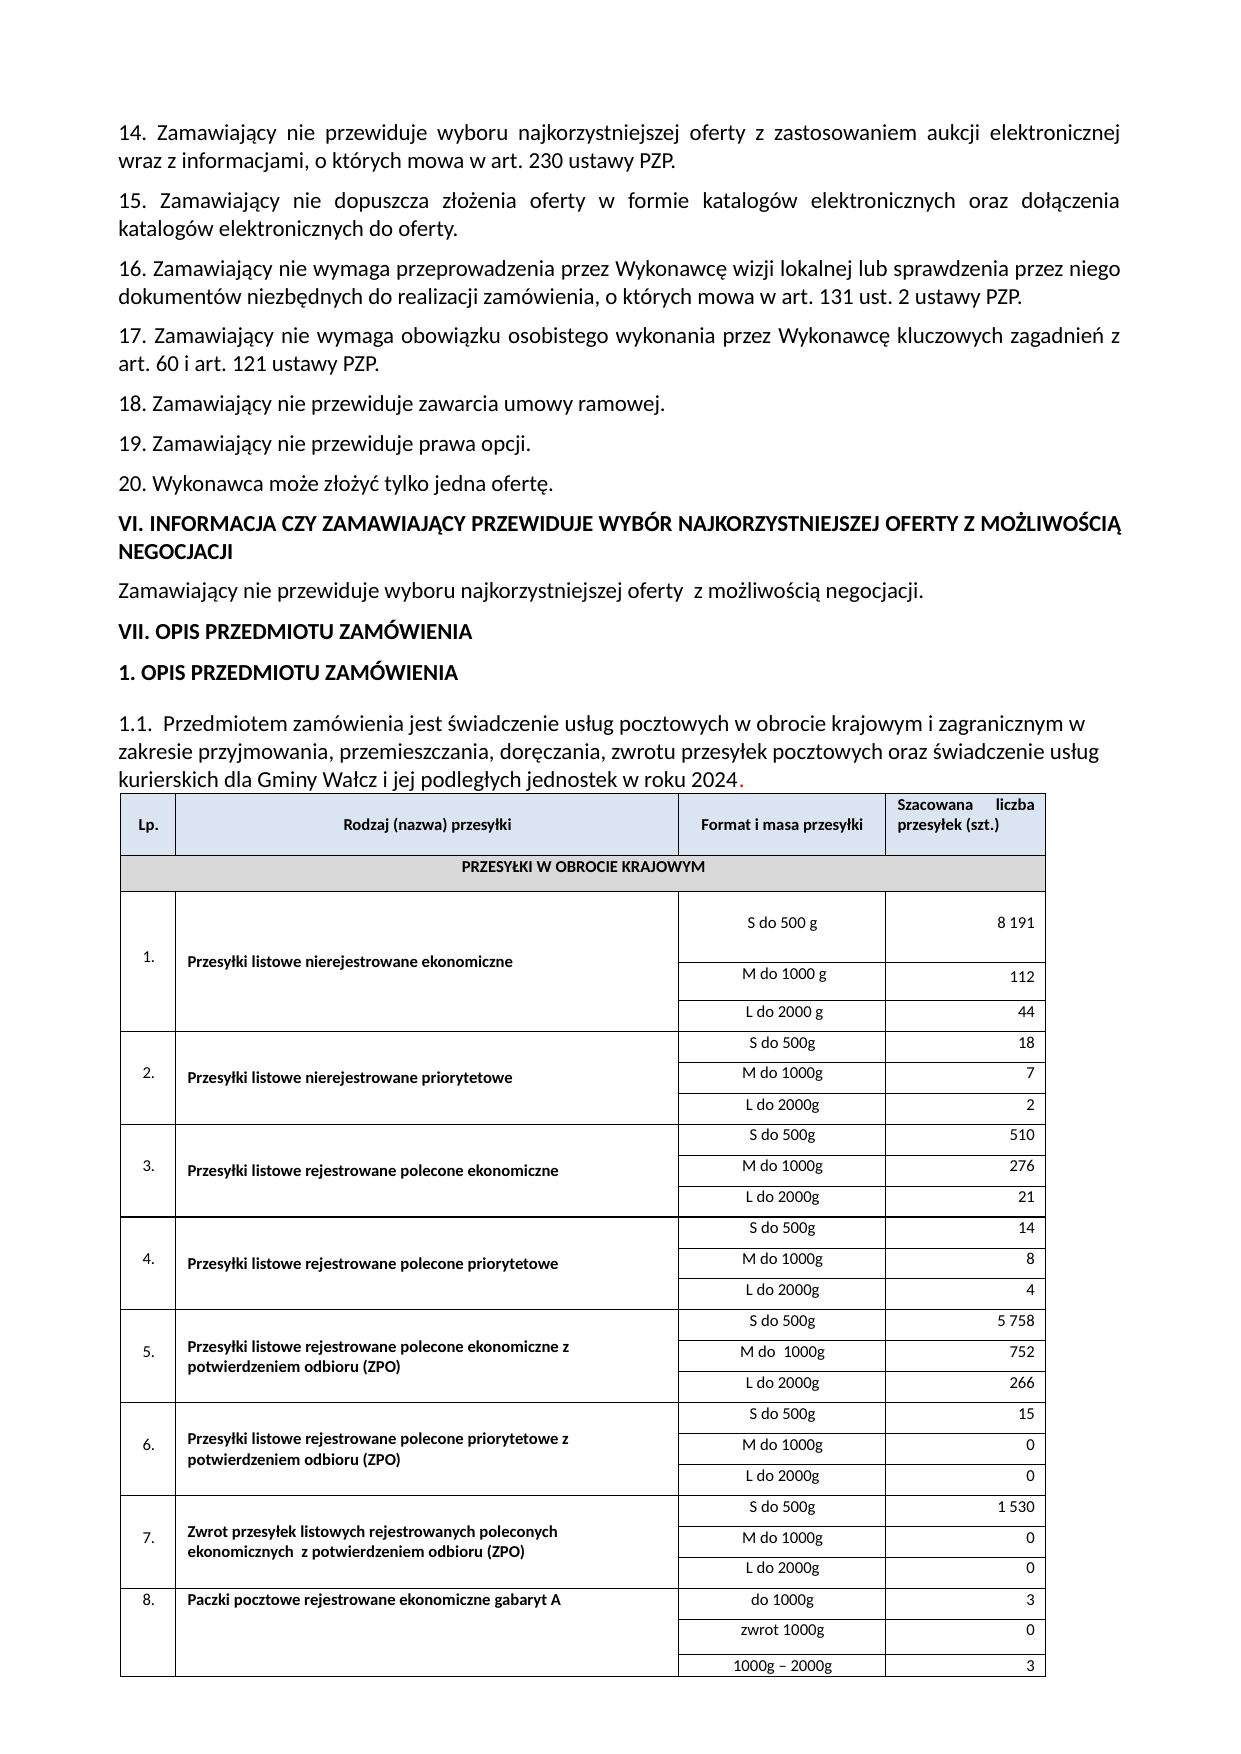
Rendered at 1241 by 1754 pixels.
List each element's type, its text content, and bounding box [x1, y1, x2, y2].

table_cell do 1000g [679, 1589, 885, 1619]
table_cell 7. [121, 1496, 175, 1588]
text 20. Wykonawca może złożyć tylko jedna ofertę. [118, 469, 1122, 497]
table_cell 2 [886, 1094, 1045, 1124]
table_cell 276 [886, 1156, 1045, 1186]
text Zamawiający nie przewiduje wyboru najkorzystniejszej oferty z możliwością negocjacji. [118, 577, 1122, 604]
text 18. Zamawiający nie przewiduje zawarcia umowy ramowej. [118, 389, 1122, 417]
table_cell S do 500g [679, 1125, 885, 1154]
table_header Szacowana liczba przesyłek (szt.) [886, 794, 1045, 855]
table_cell M do 1000g [679, 1341, 885, 1371]
table_cell M do 1000g [679, 1249, 885, 1278]
table_cell L do 2000g [679, 1558, 885, 1588]
table_cell 8. [121, 1589, 175, 1676]
table_cell L do 2000g [679, 1094, 885, 1124]
text 19. Zamawiający nie przewiduje prawa opcji. [118, 429, 1122, 457]
table_cell 7 [886, 1063, 1045, 1093]
table_cell 1 530 [886, 1496, 1045, 1526]
table_cell M do 1000 g [679, 963, 885, 1000]
table_cell 112 [886, 963, 1045, 1000]
table_cell 18 [886, 1032, 1045, 1062]
table_cell 15 [886, 1403, 1045, 1433]
table_cell Przesyłki listowe rejestrowane polecone ekonomiczne z potwierdzeniem odbioru (ZPO) [176, 1310, 678, 1402]
table_cell 0 [886, 1527, 1045, 1557]
table_cell Przesyłki listowe nierejestrowane priorytetowe [176, 1032, 678, 1124]
table_cell 1. [121, 892, 175, 1031]
text 14. Zamawiający nie przewiduje wyboru najkorzystniejszej oferty z zastosowaniem aukcji elektronicznej wraz z informacjami, o których mowa w art. 230 ustawy PZP. [118, 118, 1122, 174]
table_cell S do 500g [679, 1403, 885, 1433]
table_cell 6. [121, 1403, 175, 1495]
text 1. OPIS PRZEDMIOTU ZAMÓWIENIA [118, 658, 1122, 686]
table_cell L do 2000g [679, 1372, 885, 1402]
table_cell 21 [886, 1187, 1045, 1216]
table_cell Zwrot przesyłek listowych rejestrowanych poleconych ekonomicznych z potwierdzeniem odbioru (ZPO) [176, 1496, 678, 1588]
table_cell M do 1000g [679, 1063, 885, 1093]
table_cell Przesyłki listowe rejestrowane polecone priorytetowe [176, 1218, 678, 1309]
table_cell L do 2000g [679, 1279, 885, 1309]
table_cell 3 [886, 1655, 1045, 1676]
table_cell M do 1000g [679, 1156, 885, 1186]
table_cell 8 191 [886, 892, 1045, 962]
table_cell 266 [886, 1372, 1045, 1402]
table_cell L do 2000g [679, 1465, 885, 1495]
table_cell S do 500g [679, 1218, 885, 1247]
table_cell Przesyłki listowe rejestrowane polecone ekonomiczne [176, 1125, 678, 1216]
table_cell zwrot 1000g [679, 1620, 885, 1654]
table_cell M do 1000g [679, 1527, 885, 1557]
text 17. Zamawiający nie wymaga obowiązku osobistego wykonania przez Wykonawcę kluczowych zagadnień z art. 60 i art. 121 ustawy PZP. [118, 322, 1122, 378]
table_cell S do 500 g [679, 892, 885, 962]
table_cell Paczki pocztowe rejestrowane ekonomiczne gabaryt A [176, 1589, 678, 1676]
table_cell S do 500g [679, 1496, 885, 1526]
table_cell 0 [886, 1558, 1045, 1588]
table_cell 14 [886, 1218, 1045, 1247]
text 16. Zamawiający nie wymaga przeprowadzenia przez Wykonawcę wizji lokalnej lub sprawdzenia przez niego dokumentów niezbędnych do realizacji zamówienia, o których mowa w art. 131 ust. 2 ustawy PZP. [118, 254, 1122, 310]
table_cell 4 [886, 1279, 1045, 1309]
table_cell 1000g – 2000g [679, 1655, 885, 1676]
text 15. Zamawiający nie dopuszcza złożenia oferty w formie katalogów elektronicznych oraz dołączenia katalogów elektronicznych do oferty. [118, 186, 1122, 242]
table_cell M do 1000g [679, 1434, 885, 1464]
table_cell 3. [121, 1125, 175, 1216]
table_cell 8 [886, 1249, 1045, 1278]
table_cell 0 [886, 1465, 1045, 1495]
table_cell S do 500g [679, 1032, 885, 1062]
table_cell 5 758 [886, 1310, 1045, 1340]
table_cell 2. [121, 1032, 175, 1124]
table_cell L do 2000g [679, 1187, 885, 1216]
table_cell 5. [121, 1310, 175, 1402]
text VI. INFORMACJA CZY ZAMAWIAJĄCY PRZEWIDUJE WYBÓR NAJKORZYSTNIEJSZEJ OFERTY Z MOŻLIWOŚCIĄ NEGOCJACJI [118, 509, 1122, 565]
table_cell S do 500g [679, 1310, 885, 1340]
table_cell 44 [886, 1001, 1045, 1031]
table_cell Przesyłki listowe rejestrowane polecone priorytetowe z potwierdzeniem odbioru (ZPO) [176, 1403, 678, 1495]
table_cell 0 [886, 1620, 1045, 1654]
table_header Lp. [121, 794, 175, 855]
text VII. OPIS PRZEDMIOTU ZAMÓWIENIA [118, 617, 1122, 645]
table_cell Przesyłki listowe nierejestrowane ekonomiczne [176, 892, 678, 1031]
table_cell 752 [886, 1341, 1045, 1371]
table_cell 510 [886, 1125, 1045, 1154]
table_cell L do 2000 g [679, 1001, 885, 1031]
table_cell PRZESYŁKI W OBROCIE KRAJOWYM [121, 856, 1045, 891]
table_cell 0 [886, 1434, 1045, 1464]
table_header Format i masa przesyłki [679, 794, 885, 855]
table_cell 3 [886, 1589, 1045, 1619]
text 1.1. Przedmiotem zamówienia jest świadczenie usług pocztowych w obrocie krajowym i zagranicznym w zakresie przyjmowania, przemieszczania, doręczania, zwrotu przesyłek pocztowych oraz świadczenie usług kurierskich dla Gminy Wałcz i jej podległych jednostek w roku 2024. [118, 709, 1122, 793]
table_header Rodzaj (nazwa) przesyłki [176, 794, 678, 855]
table_cell 4. [121, 1218, 175, 1309]
